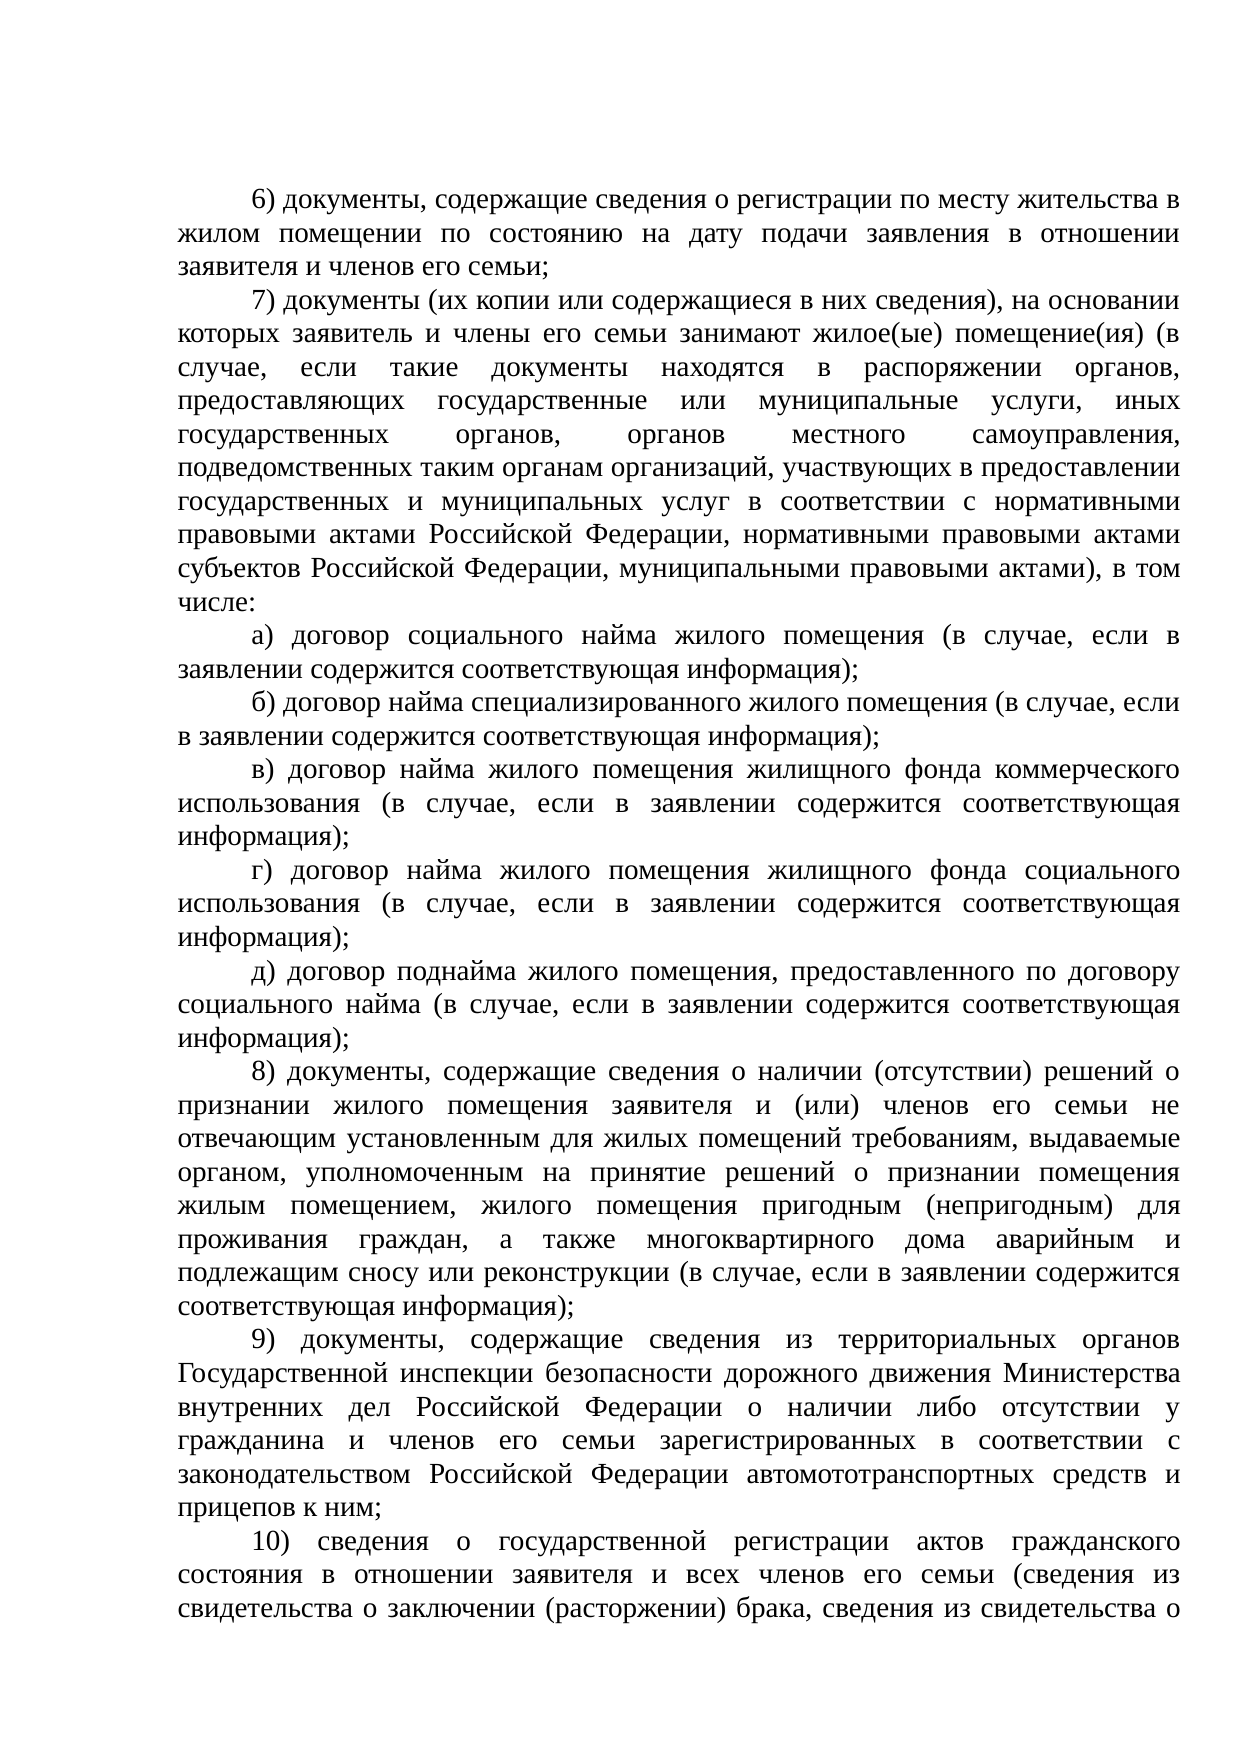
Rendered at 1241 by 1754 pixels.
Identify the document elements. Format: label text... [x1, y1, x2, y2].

text б) договор найма специализированного жилого помещения (в случае, если в заявлении содержится соответствующая информация); [177, 684, 1181, 751]
text 8) документы, содержащие сведения о наличии (отсутствии) решений о признании жилого помещения заявителя и (или) членов его семьи не отвечающим установленным для жилых помещений требованиям, выдаваемые органом, уполномоченным на принятие решений о признании помещения жилым помещением, жилого помещения пригодным (непригодным) для проживания граждан, а также многоквартирного дома аварийным и подлежащим сносу или реконструкции (в случае, если в заявлении содержится соответствующая информация); [177, 1053, 1181, 1322]
text в) договор найма жилого помещения жилищного фонда коммерческого использования (в случае, если в заявлении содержится соответствующая информация); [177, 751, 1181, 852]
text 6) документы, содержащие сведения о регистрации по месту жительства в жилом помещении по состоянию на дату подачи заявления в отношении заявителя и членов его семьи; [177, 181, 1181, 282]
text 7) документы (их копии или содержащиеся в них сведения), на основании которых заявитель и члены его семьи занимают жилое(ые) помещение(ия) (в случае, если такие документы находятся в распоряжении органов, предоставляющих государственные или муниципальные услуги, иных государственных органов, органов местного самоуправления, подведомственных таким органам организаций, участвующих в предоставлении государственных и муниципальных услуг в соответствии с нормативными правовыми актами Российской Федерации, нормативными правовыми актами субъектов Российской Федерации, муниципальными правовыми актами), в том числе: [177, 282, 1181, 617]
text г) договор найма жилого помещения жилищного фонда социального использования (в случае, если в заявлении содержится соответствующая информация); [177, 852, 1181, 953]
text 9) документы, содержащие сведения из территориальных органов Государственной инспекции безопасности дорожного движения Министерства внутренних дел Российской Федерации о наличии либо отсутствии у гражданина и членов его семьи зарегистрированных в соответствии с законодательством Российской Федерации автомототранспортных средств и прицепов к ним; [177, 1322, 1181, 1523]
text 10) сведения о государственной регистрации актов гражданского состояния в отношении заявителя и всех членов его семьи (сведения из свидетельства о заключении (расторжении) брака, сведения из свидетельства о [177, 1523, 1181, 1623]
text д) договор поднайма жилого помещения, предоставленного по договору социального найма (в случае, если в заявлении содержится соответствующая информация); [177, 953, 1181, 1053]
text а) договор социального найма жилого помещения (в случае, если в заявлении содержится соответствующая информация); [177, 617, 1181, 684]
